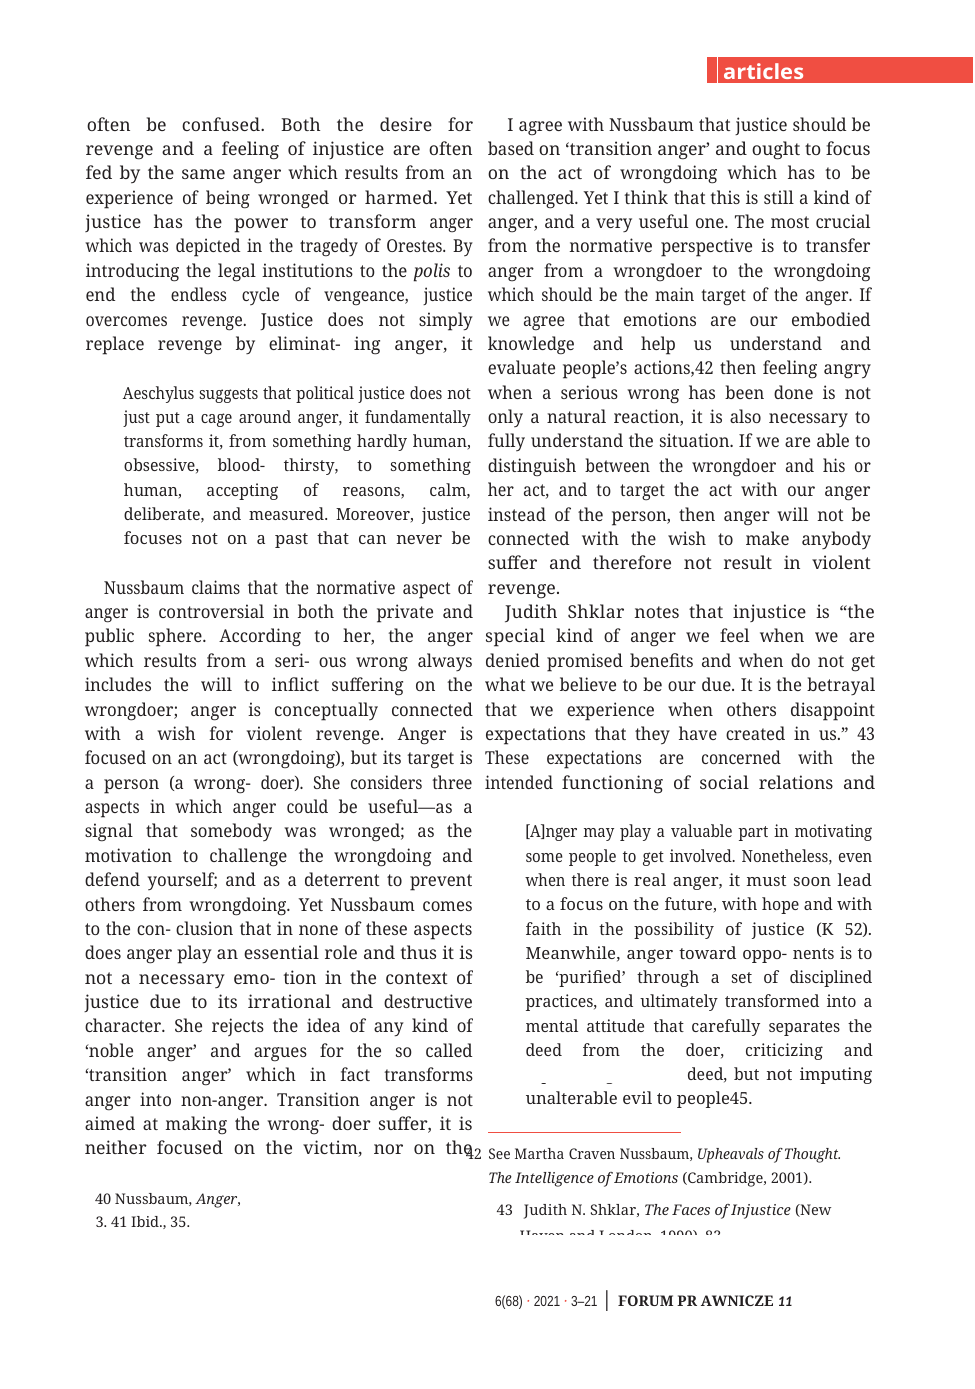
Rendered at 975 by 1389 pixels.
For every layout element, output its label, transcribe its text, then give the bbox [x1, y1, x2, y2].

list See Martha Craven Nussbaum, Upheavals of Thought. The Intelligence of Emotions (Cambridge, 2001). [488, 1144, 868, 1187]
text Judith Shklar notes that injustice is “the special kind of anger we feel when we are denied promised benefits and when do not get what we believe to be our due. It is the betrayal that we experience when others disappoint expectations that they have created in us.” 43 These expectations are concerned with the intended functioning of social relations and structures (like the expectation that people will keep their promises etc.)44. The feeling of injustice helps us challenge the frustration of being out of control of one’s own life and motivates us to demand a change. Martin Luther King emphasizes that: [485, 599, 875, 797]
text [A]nger may play a valuable part in motivating some people to get involved. Nonetheless, even when there is real anger, it must soon lead to a focus on the future, with hope and with faith in the possibility of justice (K 52). Meanwhile, anger toward oppo- nents is to be ‘purified’ through a set of disciplined practices, and ultimately transformed into a mental attitude that carefully separates the deed from the doer, criticizing and repudiating the bad deed, but not imputing unalterable evil to people45. [525, 820, 872, 1110]
text Nussbaum claims that the normative aspect of anger is controversial in both the private and public sphere. According to her, the anger which results from a seri- ous wrong always includes the will to inflict suffering on the wrongdoer; anger is conceptually connected with a wish for violent revenge. Anger is focused on an act (wrongdoing), but its target is a person (a wrong- doer). She considers three aspects in which anger could be useful—as a signal that somebody was wronged; as the motivation to challenge the wrongdoing and defend yourself; and as a deterrent to prevent others from wrongdoing. Yet Nussbaum comes to the con- clusion that in none of these aspects does anger play an essential role and thus it is not a necessary emo- tion in the context of justice due to its irrational and destructive character. She rejects the idea of any kind of ‘noble anger’ and argues for the so called ‘transition anger’ which in fact transforms anger into non-anger. Transition anger is not aimed at making the wrong- doer suffer, it is neither focused on the victim, nor on the perpetrator. It is focused on the wrongdoing itself and its target is the state of harm which has to be changed. This is when we say: “How outrageous! Something must be done about this.”41 [84, 575, 473, 1163]
text Aeschylus suggests that political justice does not just put a cage around anger, it fundamentally transforms it, from something hardly human, obsessive, blood- thirsty, to something human, accepting of reasons, calm, deliberate, and measured. Moreover, justice focuses not on a past that can never be altered but on the creation of future welfare and prosperity.40 [123, 381, 471, 553]
text I agree with Nussbaum that justice should be based on ‘transition anger’ and ought to focus on the act of wrongdoing which has to be challenged. Yet I think that this is still a kind of anger, and a very useful one. The most crucial from the normative perspective is to transfer anger from a wrongdoer to the wrongdoing which should be the main target of the anger. If we agree that emotions are our embodied knowledge and help us understand and evaluate people’s actions,42 then feeling angry when a serious wrong has been done is not only a natural reaction, it is also necessary to fully understand the situation. If we are able to distinguish between the wrongdoer and his or her act, and to target the act with our anger instead of the person, then anger will not be connected with the wish to make anybody suffer and therefore not result in violent revenge. [488, 112, 871, 599]
text 40 Nussbaum, Anger, 3. 41 Ibid., 35. [95, 1189, 247, 1232]
text articles [707, 57, 975, 83]
text often be confused. Both the desire for revenge and a feeling of injustice are often fed by the same anger which results from an experience of being wronged or harmed. Yet justice has the power to transform anger which was depicted in the tragedy of Orestes. By introducing the legal institutions to the polis to end the endless cycle of vengeance, justice overcomes revenge. Justice does not simply replace revenge by eliminat- ing anger, it rather transforms anger into a drive to restore social trust and order. As Nussbaum points out: [85, 112, 473, 358]
text 6(68) · 2021 · 3–21 | FORUM PR AWNICZE 11 [495, 1284, 870, 1312]
list Judith N. Shklar, The Faces of Injustice (New Haven and London, 1990), 83. [496, 1191, 868, 1235]
